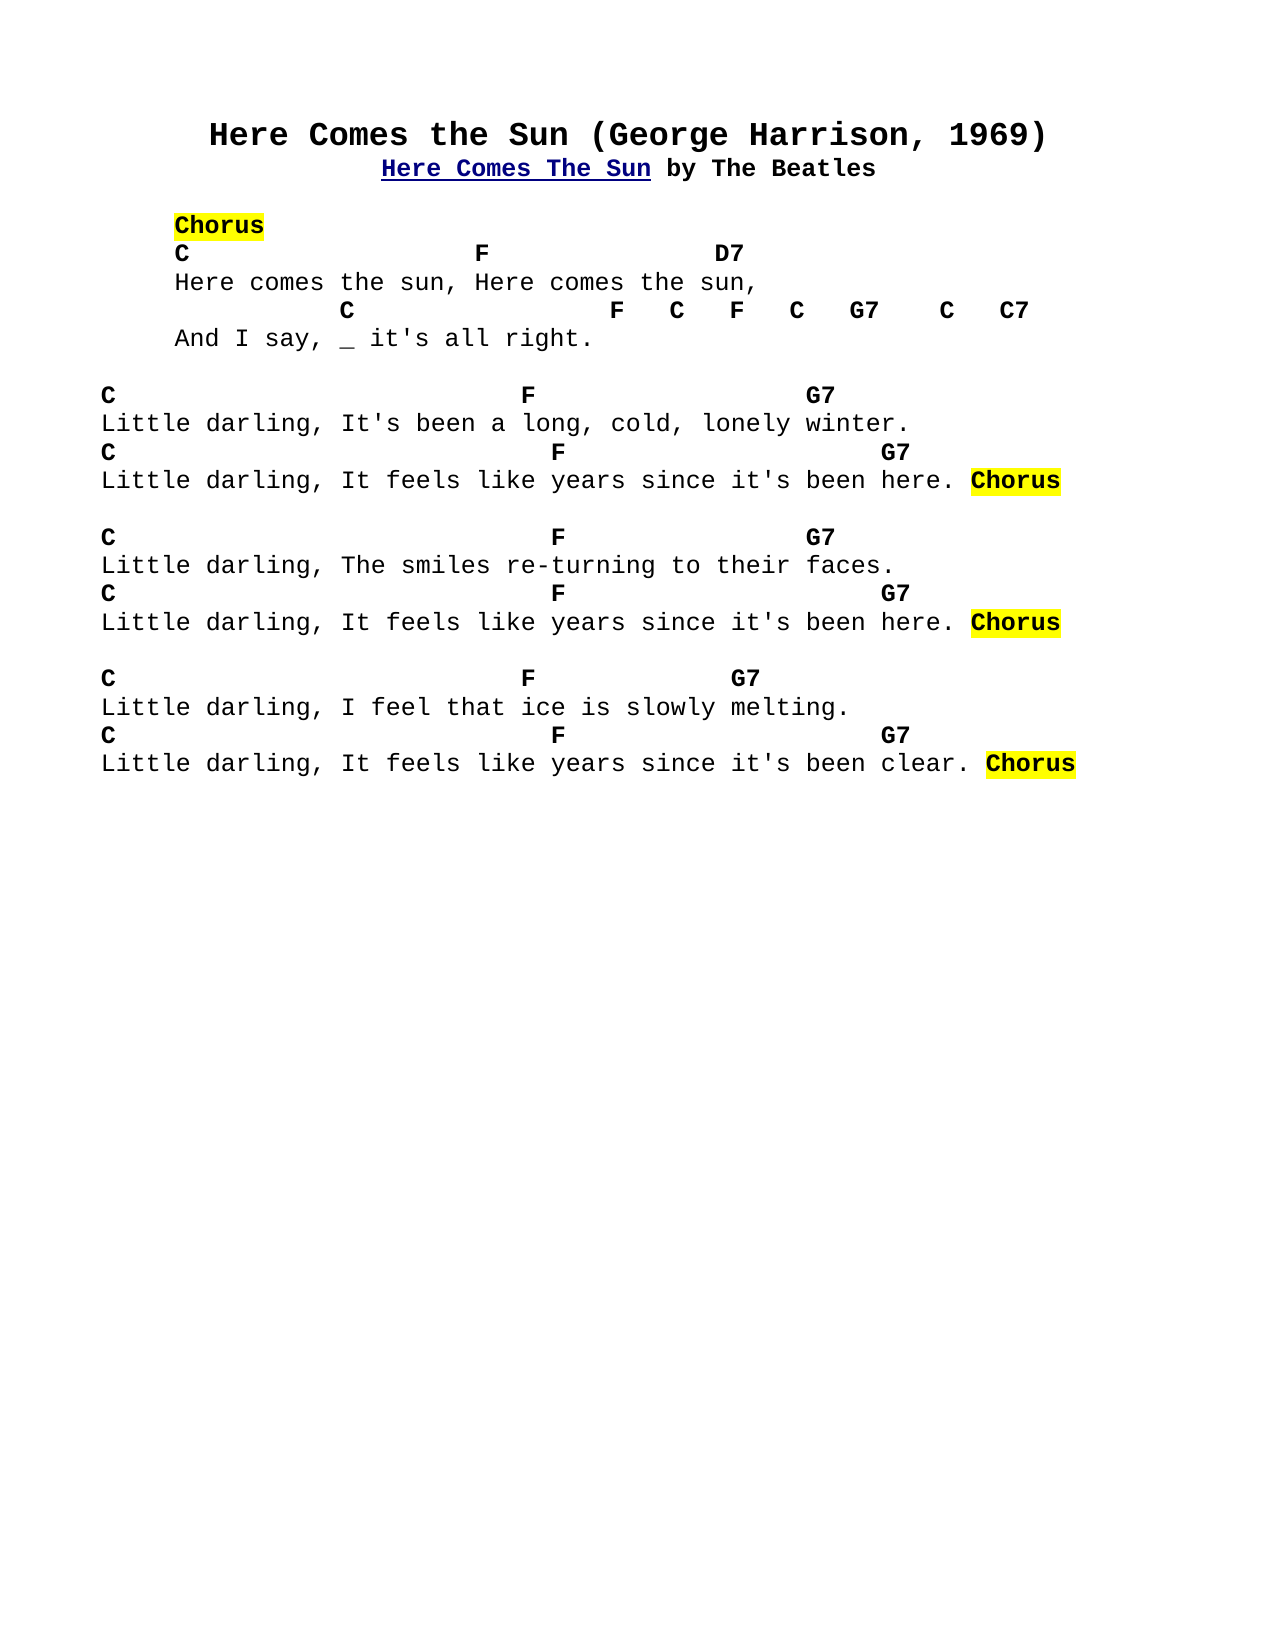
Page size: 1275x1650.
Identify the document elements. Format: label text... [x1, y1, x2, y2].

text Little darling, It feels like years since it's been clear. Chorus [101, 751, 1157, 779]
text C F G7 [101, 524, 1157, 553]
text Little darling, It feels like years since it's been here. Chorus [101, 609, 1157, 638]
text C F G7 [101, 666, 1157, 694]
text C F G7 [101, 581, 1157, 609]
text Little darling, It feels like years since it's been here. Chorus [101, 468, 1157, 496]
text Here comes the sun, Here comes the sun, [174, 269, 1157, 298]
text Little darling, I feel that ice is slowly melting. [101, 694, 1157, 723]
text And I say, _ it's all right. [174, 326, 1157, 354]
text C F G7 [101, 383, 1157, 411]
text Here Comes The Sun by The Beatles [101, 156, 1157, 184]
text C F C F C G7 C C7 [174, 298, 1157, 326]
text C F D7 [174, 241, 1157, 269]
text C F G7 [101, 723, 1157, 751]
text Little darling, The smiles re-turning to their faces. [101, 553, 1157, 581]
text Little darling, It's been a long, cold, lonely winter. [101, 411, 1157, 439]
text C F G7 [101, 439, 1157, 468]
text Here Comes the Sun (George Harrison, 1969) [101, 118, 1157, 156]
text Chorus [174, 213, 1157, 241]
